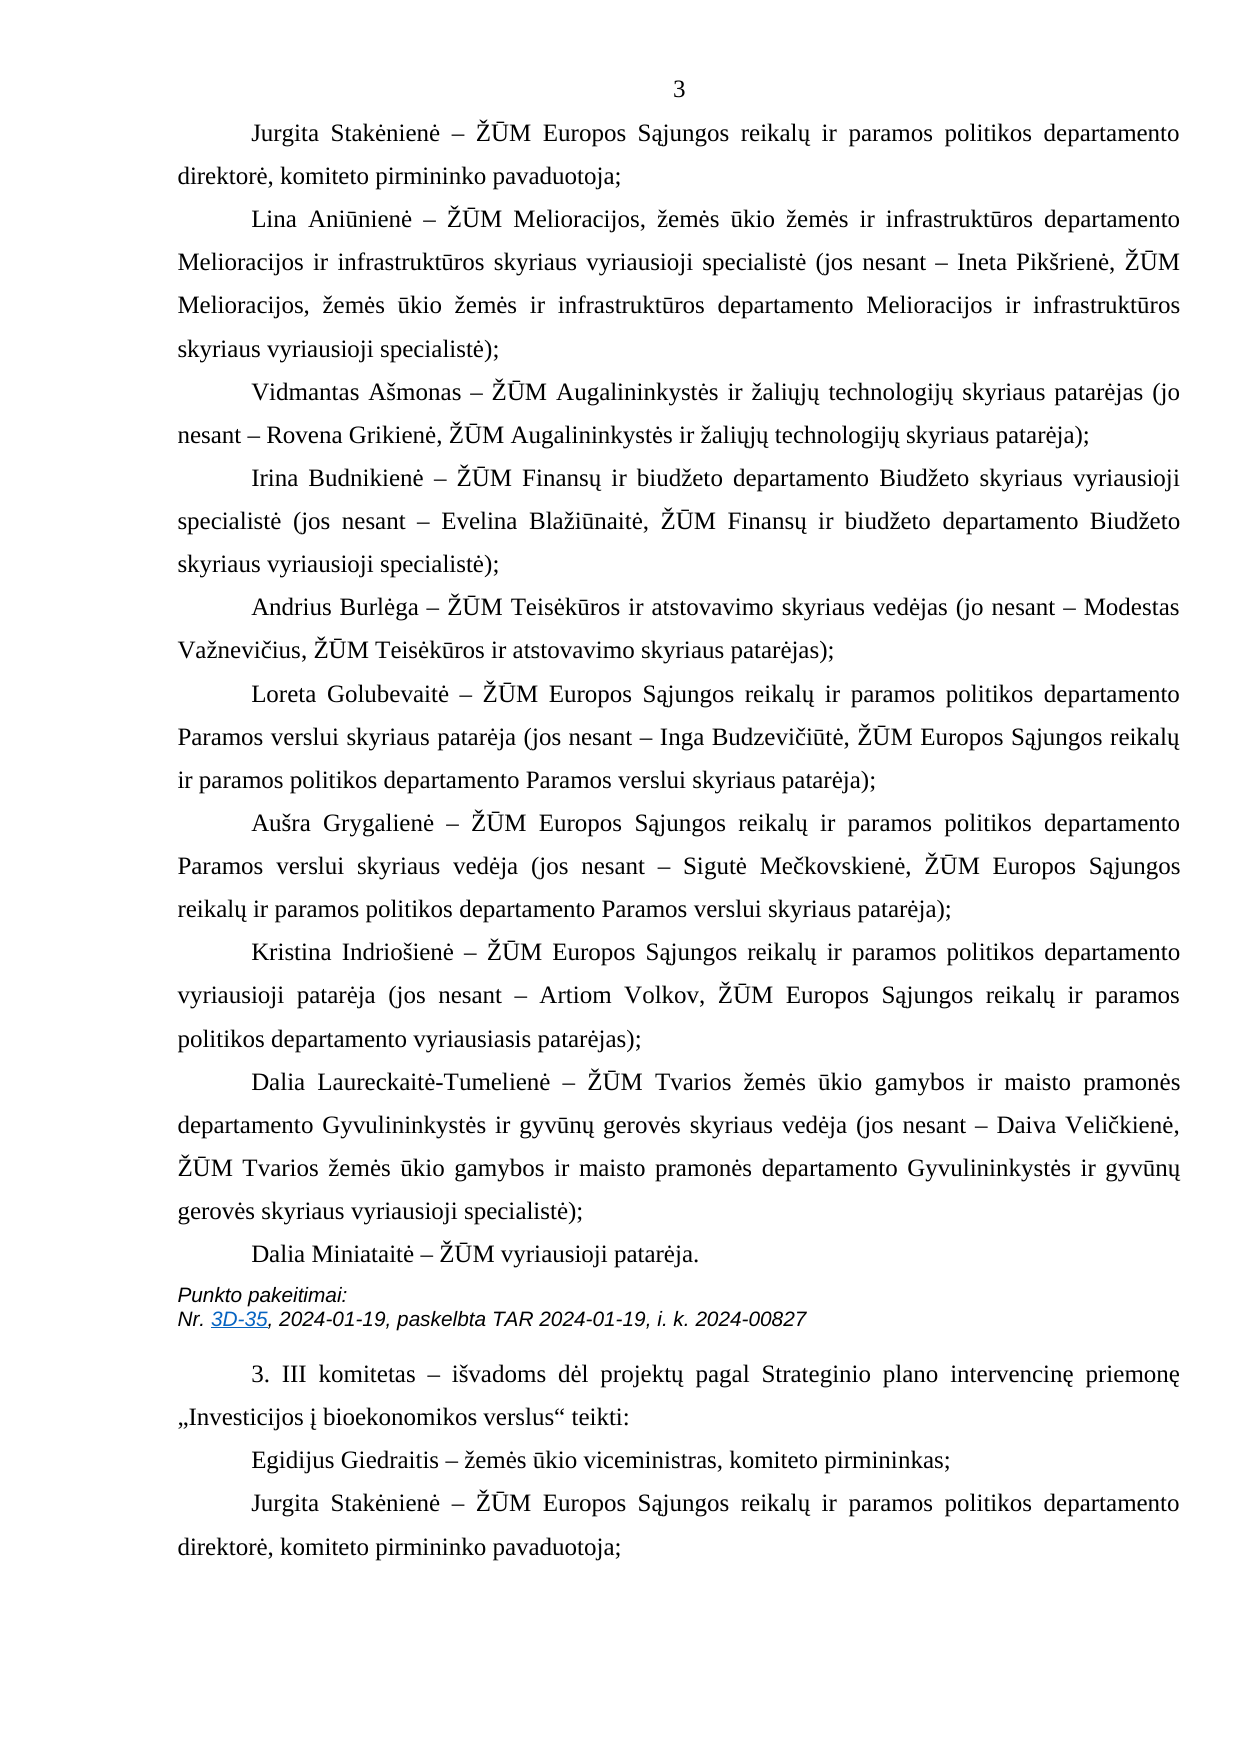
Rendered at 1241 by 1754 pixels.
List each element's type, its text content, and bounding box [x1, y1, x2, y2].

text Vidmantas Ašmonas – ŽŪM Augalininkystės ir žaliųjų technologijų skyriaus patarėjas (jo nesant – Rovena Grikienė, ŽŪM Augalininkystės ir žaliųjų technologijų skyriaus patarėja); [177, 377, 1181, 449]
text 3. III komitetas – išvadoms dėl projektų pagal Strateginio plano intervencinę priemonę „Investicijos į bioekonomikos verslus“ teikti: [177, 1359, 1181, 1431]
text Jurgita Stakėnienė – ŽŪM Europos Sąjungos reikalų ir paramos politikos departamento direktorė, komiteto pirmininko pavaduotoja; [177, 118, 1181, 190]
text Dalia Laureckaitė-Tumelienė – ŽŪM Tvarios žemės ūkio gamybos ir maisto pramonės departamento Gyvulininkystės ir gyvūnų gerovės skyriaus vedėja (jos nesant – Daiva Veličkienė, ŽŪM Tvarios žemės ūkio gamybos ir maisto pramonės departamento Gyvulininkystės ir gyvūnų gerovės skyriaus vyriausioji specialistė); [177, 1067, 1181, 1225]
text Kristina Indriošienė – ŽŪM Europos Sąjungos reikalų ir paramos politikos departamento vyriausioji patarėja (jos nesant – Artiom Volkov, ŽŪM Europos Sąjungos reikalų ir paramos politikos departamento vyriausiasis patarėjas); [177, 937, 1181, 1052]
text Irina Budnikienė – ŽŪM Finansų ir biudžeto departamento Biudžeto skyriaus vyriausioji specialistė (jos nesant – Evelina Blažiūnaitė, ŽŪM Finansų ir biudžeto departamento Biudžeto skyriaus vyriausioji specialistė); [177, 463, 1181, 578]
text Aušra Grygalienė – ŽŪM Europos Sąjungos reikalų ir paramos politikos departamento Paramos verslui skyriaus vedėja (jos nesant – Sigutė Mečkovskienė, ŽŪM Europos Sąjungos reikalų ir paramos politikos departamento Paramos verslui skyriaus patarėja); [177, 808, 1181, 923]
text Nr. 3D-35, 2024-01-19, paskelbta TAR 2024-01-19, i. k. 2024-00827 [177, 1306, 1181, 1330]
text Jurgita Stakėnienė – ŽŪM Europos Sąjungos reikalų ir paramos politikos departamento direktorė, komiteto pirmininko pavaduotoja; [177, 1488, 1181, 1560]
text Egidijus Giedraitis – žemės ūkio viceministras, komiteto pirmininkas; [177, 1445, 1181, 1474]
text Lina Aniūnienė – ŽŪM Melioracijos, žemės ūkio žemės ir infrastruktūros departamento Melioracijos ir infrastruktūros skyriaus vyriausioji specialistė (jos nesant – Ineta Pikšrienė, ŽŪM Melioracijos, žemės ūkio žemės ir infrastruktūros departamento Melioracijos ir infrastruktūros skyriaus vyriausioji specialistė); [177, 204, 1181, 362]
text Loreta Golubevaitė – ŽŪM Europos Sąjungos reikalų ir paramos politikos departamento Paramos verslui skyriaus patarėja (jos nesant – Inga Budzevičiūtė, ŽŪM Europos Sąjungos reikalų ir paramos politikos departamento Paramos verslui skyriaus patarėja); [177, 679, 1181, 794]
text Punkto pakeitimai: [177, 1282, 1181, 1306]
text Dalia Miniataitė – ŽŪM vyriausioji patarėja. [177, 1239, 1181, 1268]
text Andrius Burlėga – ŽŪM Teisėkūros ir atstovavimo skyriaus vedėjas (jo nesant – Modestas Važnevičius, ŽŪM Teisėkūros ir atstovavimo skyriaus patarėjas); [177, 592, 1181, 664]
